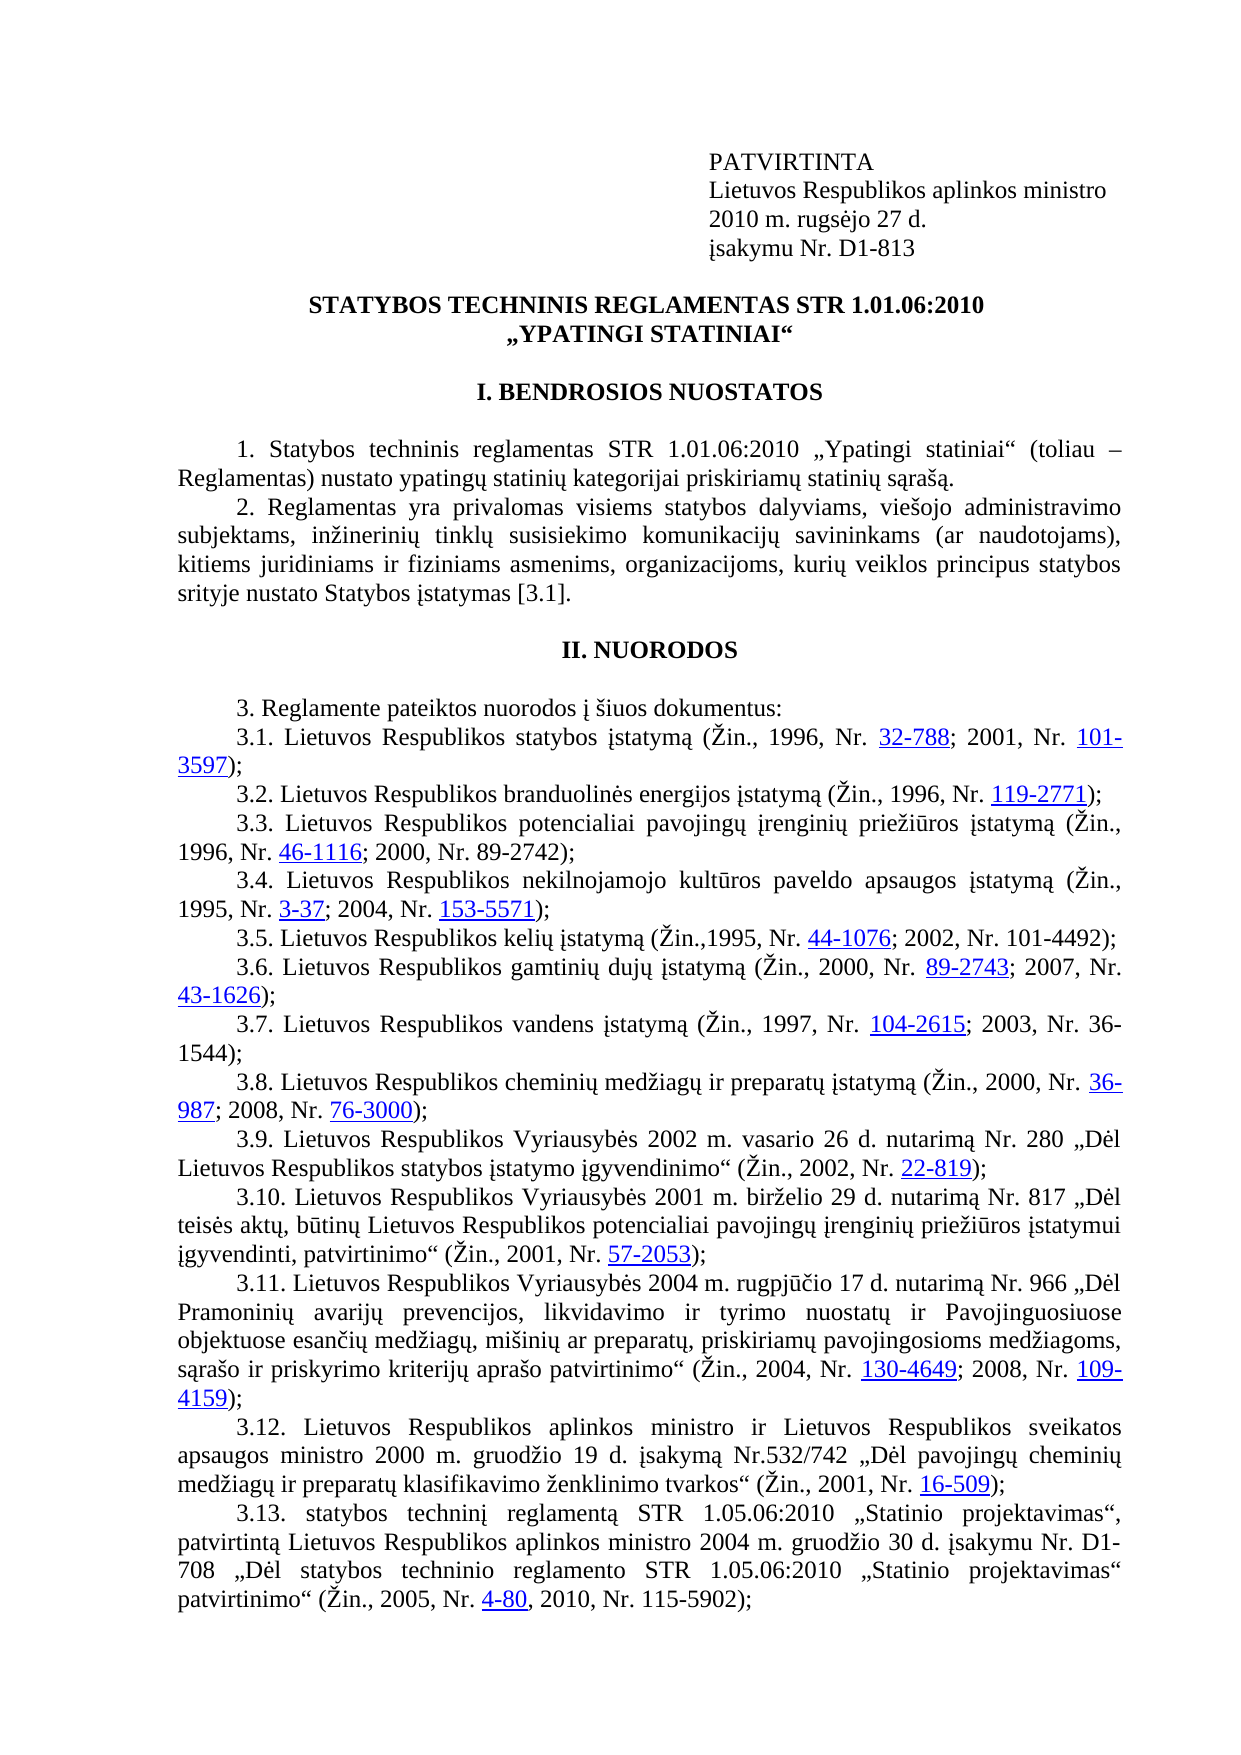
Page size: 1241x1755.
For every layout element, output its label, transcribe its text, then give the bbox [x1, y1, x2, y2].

text 3.3. Lietuvos Respublikos potencialiai pavojingų įrenginių priežiūros įstatymą (Žin., 1996, Nr. 46-1116; 2000, Nr. 89-2742); [177, 808, 1122, 866]
text Lietuvos Respublikos aplinkos ministro [177, 176, 1122, 204]
text 3. Reglamente pateiktos nuorodos į šiuos dokumentus: [177, 693, 1122, 722]
text 3.6. Lietuvos Respublikos gamtinių dujų įstatymą (Žin., 2000, Nr. 89-2743; 2007, Nr. 43-1626); [177, 952, 1122, 1009]
text 3.13. statybos techninį reglamentą STR 1.05.06:2010 „Statinio projektavimas“, patvirtintą Lietuvos Respublikos aplinkos ministro 2004 m. gruodžio 30 d. įsakymu Nr. D1-708 „Dėl statybos techninio reglamento STR 1.05.06:2010 „Statinio projektavimas“ patvirtinimo“ (Žin., 2005, Nr. 4-80, 2010, Nr. 115-5902); [177, 1498, 1122, 1613]
text II. NUORODOS [177, 636, 1122, 664]
text STATYBOS TECHNINIS REGLAMENTAS STR 1.01.06:2010 [177, 291, 1122, 319]
text 3.11. Lietuvos Respublikos Vyriausybės 2004 m. rugpjūčio 17 d. nutarimą Nr. 966 „Dėl Pramoninių avarijų prevencijos, likvidavimo ir tyrimo nuostatų ir Pavojinguosiuose objektuose esančių medžiagų, mišinių ar preparatų, priskiriamų pavojingosioms medžiagoms, sąrašo ir priskyrimo kriterijų aprašo patvirtinimo“ (Žin., 2004, Nr. 130-4649; 2008, Nr. 109-4159); [177, 1268, 1122, 1412]
text 2010 m. rugsėjo 27 d. [177, 204, 1122, 233]
text PATVIRTINTA [177, 147, 1122, 176]
text I. BENDROSIOS NUOSTATOS [177, 377, 1122, 406]
text 3.9. Lietuvos Respublikos Vyriausybės 2002 m. vasario 26 d. nutarimą Nr. 280 „Dėl Lietuvos Respublikos statybos įstatymo įgyvendinimo“ (Žin., 2002, Nr. 22-819); [177, 1124, 1122, 1182]
text 3.4. Lietuvos Respublikos nekilnojamojo kultūros paveldo apsaugos įstatymą (Žin., 1995, Nr. 3-37; 2004, Nr. 153-5571); [177, 866, 1122, 923]
text 3.8. Lietuvos Respublikos cheminių medžiagų ir preparatų įstatymą (Žin., 2000, Nr. 36-987; 2008, Nr. 76-3000); [177, 1067, 1122, 1124]
text 3.10. Lietuvos Respublikos Vyriausybės 2001 m. birželio 29 d. nutarimą Nr. 817 „Dėl teisės aktų, būtinų Lietuvos Respublikos potencialiai pavojingų įrenginių priežiūros įstatymui įgyvendinti, patvirtinimo“ (Žin., 2001, Nr. 57-2053); [177, 1182, 1122, 1268]
text 3.12. Lietuvos Respublikos aplinkos ministro ir Lietuvos Respublikos sveikatos apsaugos ministro 2000 m. gruodžio 19 d. įsakymą Nr.532/742 „Dėl pavojingų cheminių medžiagų ir preparatų klasifikavimo ženklinimo tvarkos“ (Žin., 2001, Nr. 16-509); [177, 1412, 1122, 1498]
text 3.2. Lietuvos Respublikos branduolinės energijos įstatymą (Žin., 1996, Nr. 119-2771); [177, 779, 1122, 808]
text 3.5. Lietuvos Respublikos kelių įstatymą (Žin.,1995, Nr. 44-1076; 2002, Nr. 101-4492); [177, 923, 1122, 952]
text „YPATINGI STATINIAI“ [177, 319, 1122, 348]
text įsakymu Nr. D1-813 [177, 233, 1122, 262]
text 3.7. Lietuvos Respublikos vandens įstatymą (Žin., 1997, Nr. 104-2615; 2003, Nr. 36-1544); [177, 1009, 1122, 1067]
text 3.1. Lietuvos Respublikos statybos įstatymą (Žin., 1996, Nr. 32-788; 2001, Nr. 101-3597); [177, 722, 1122, 779]
text 1. Statybos techninis reglamentas STR 1.01.06:2010 „Ypatingi statiniai“ (toliau – Reglamentas) nustato ypatingų statinių kategorijai priskiriamų statinių sąrašą. [177, 434, 1122, 492]
text 2. Reglamentas yra privalomas visiems statybos dalyviams, viešojo administravimo subjektams, inžinerinių tinklų susisiekimo komunikacijų savininkams (ar naudotojams), kitiems juridiniams ir fiziniams asmenims, organizacijoms, kurių veiklos principus statybos srityje nustato Statybos įstatymas [3.1]. [177, 492, 1122, 607]
